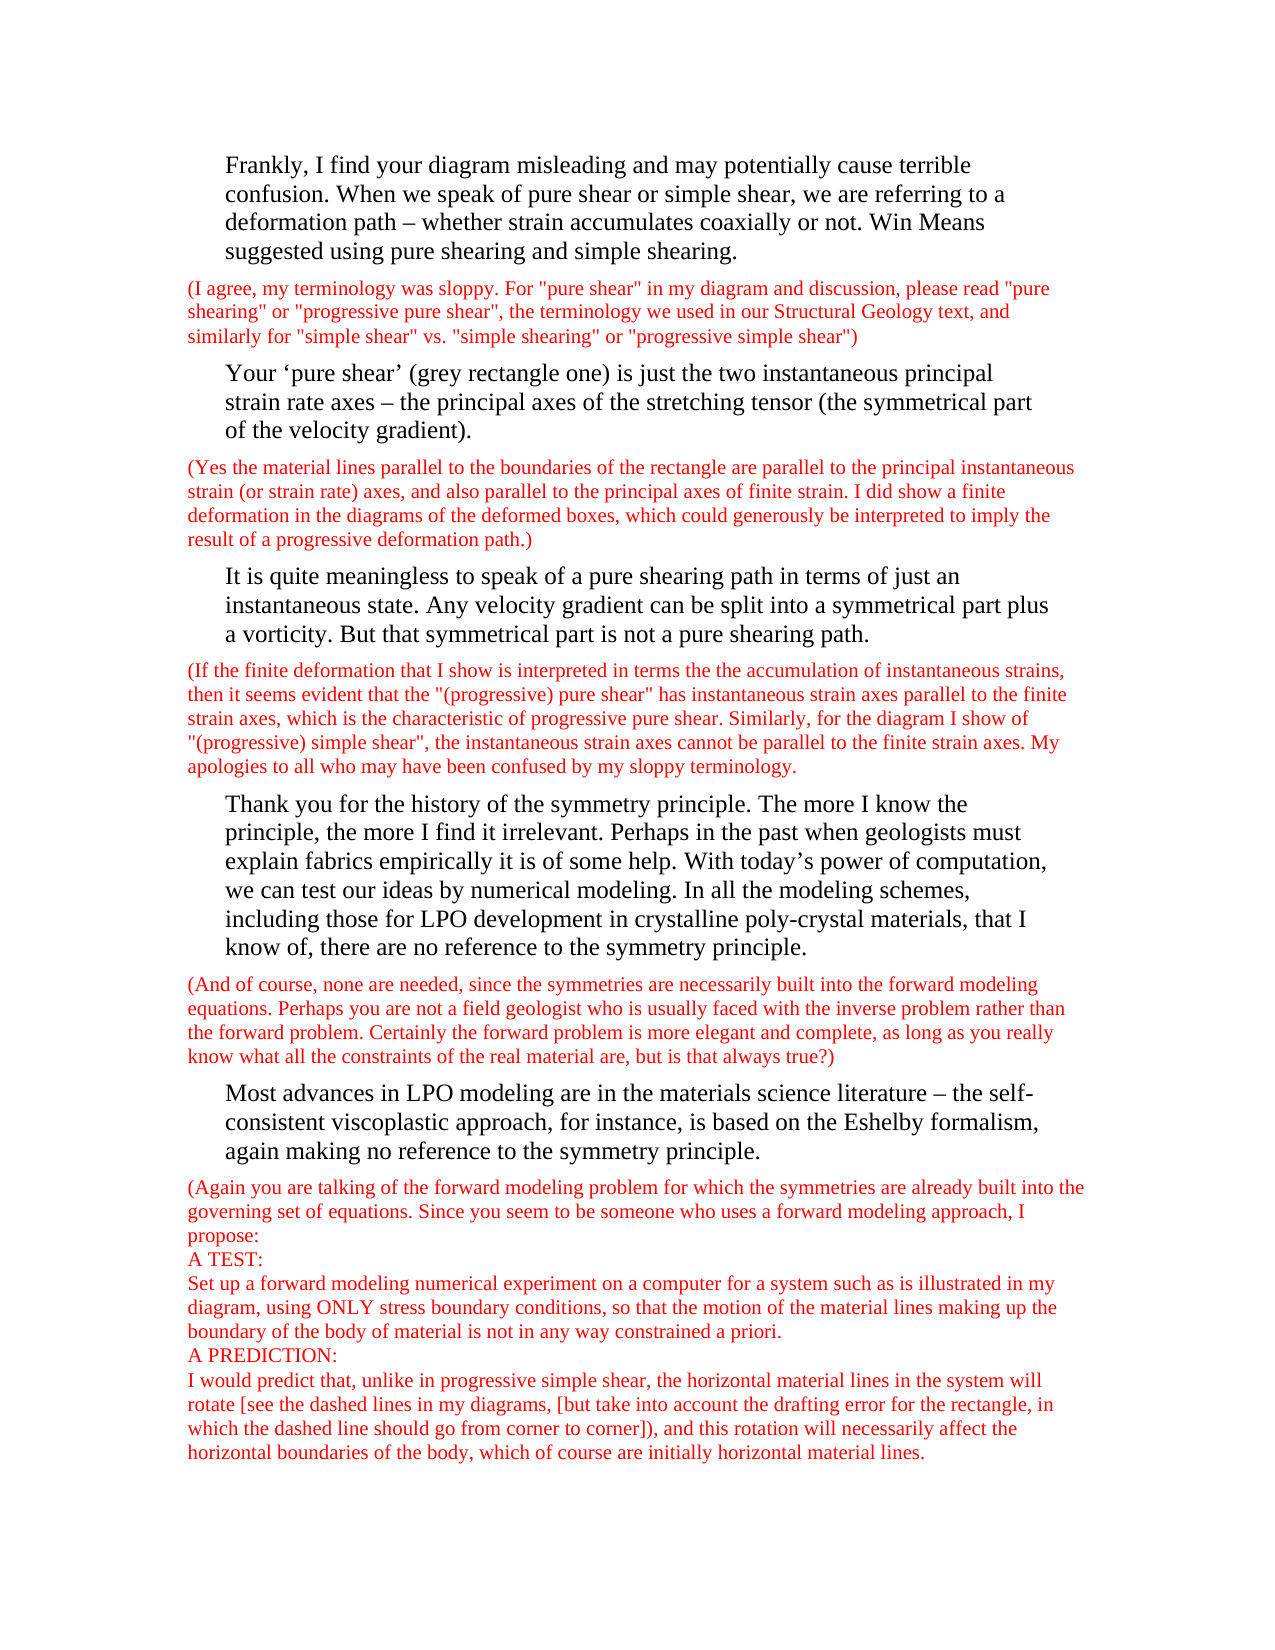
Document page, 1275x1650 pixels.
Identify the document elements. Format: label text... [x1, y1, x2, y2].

text Most advances in LPO modeling are in the materials science literature – the self-consistent viscoplastic approach, for instance, is based on the Eshelby formalism, again making no reference to the symmetry principle. [225, 1078, 1050, 1164]
text I would predict that, unlike in progressive simple shear, the horizontal material lines in the system will rotate [see the dashed lines in my diagrams, [but take into account the drafting error for the rectangle, in which the dashed line should go from corner to corner]), and this rotation will necessarily affect the horizontal boundaries of the body, which of course are initially horizontal material lines. [187, 1367, 1087, 1464]
text Frankly, I find your diagram misleading and may potentially cause terrible confusion. When we speak of pure shear or simple shear, we are referring to a deformation path – whether strain accumulates coaxially or not. Win Means suggested using pure shearing and simple shearing. [225, 150, 1050, 265]
text (Again you are talking of the forward modeling problem for which the symmetries are already built into the governing set of equations. Since you seem to be someone who uses a forward modeling approach, I propose: [187, 1175, 1087, 1247]
text (I agree, my terminology was sloppy. For "pure shear" in my diagram and discussion, please read "pure shearing" or "progressive pure shear", the terminology we used in our Structural Geology text, and similarly for "simple shear" vs. "simple shearing" or "progressive simple shear") [187, 275, 1087, 348]
text A TEST: [187, 1247, 1087, 1271]
text It is quite meaningless to speak of a pure shearing path in terms of just an instantaneous state. Any velocity gradient can be split into a symmetrical part plus a vorticity. But that symmetrical part is not a pure shearing path. [225, 561, 1050, 648]
text (Yes the material lines parallel to the boundaries of the rectangle are parallel to the principal instantaneous strain (or strain rate) axes, and also parallel to the principal axes of finite strain. I did show a finite deformation in the diagrams of the deformed boxes, which could generously be interpreted to imply the result of a progressive deformation path.) [187, 455, 1087, 551]
text Your ‘pure shear’ (grey rectangle one) is just the two instantaneous principal strain rate axes – the principal axes of the stretching tensor (the symmetrical part of the velocity gradient). [225, 358, 1050, 444]
text Thank you for the history of the symmetry principle. The more I know the principle, the more I find it irrelevant. Perhaps in the past when geologists must explain fabrics empirically it is of some help. With today’s power of computation, we can test our ideas by numerical modeling. In all the modeling schemes, including those for LPO development in crystalline poly-crystal materials, that I know of, there are no reference to the symmetry principle. [225, 789, 1050, 961]
text Set up a forward modeling numerical experiment on a computer for a system such as is illustrated in my diagram, using ONLY stress boundary conditions, so that the motion of the material lines making up the boundary of the body of material is not in any way constrained a priori. [187, 1271, 1087, 1343]
text A PREDICTION: [187, 1343, 1087, 1367]
text (If the finite deformation that I show is interpreted in terms the the accumulation of instantaneous strains, then it seems evident that the "(progressive) pure shear" has instantaneous strain axes parallel to the finite strain axes, which is the characteristic of progressive pure shear. Similarly, for the diagram I show of "(progressive) simple shear", the instantaneous strain axes cannot be parallel to the finite strain axes. My apologies to all who may have been confused by my sloppy terminology. [187, 658, 1087, 778]
text (And of course, none are needed, since the symmetries are necessarily built into the forward modeling equations. Perhaps you are not a field geologist who is usually faced with the inverse problem rather than the forward problem. Certainly the forward problem is more elegant and complete, as long as you really know what all the constraints of the real material are, but is that always true?) [187, 972, 1087, 1068]
